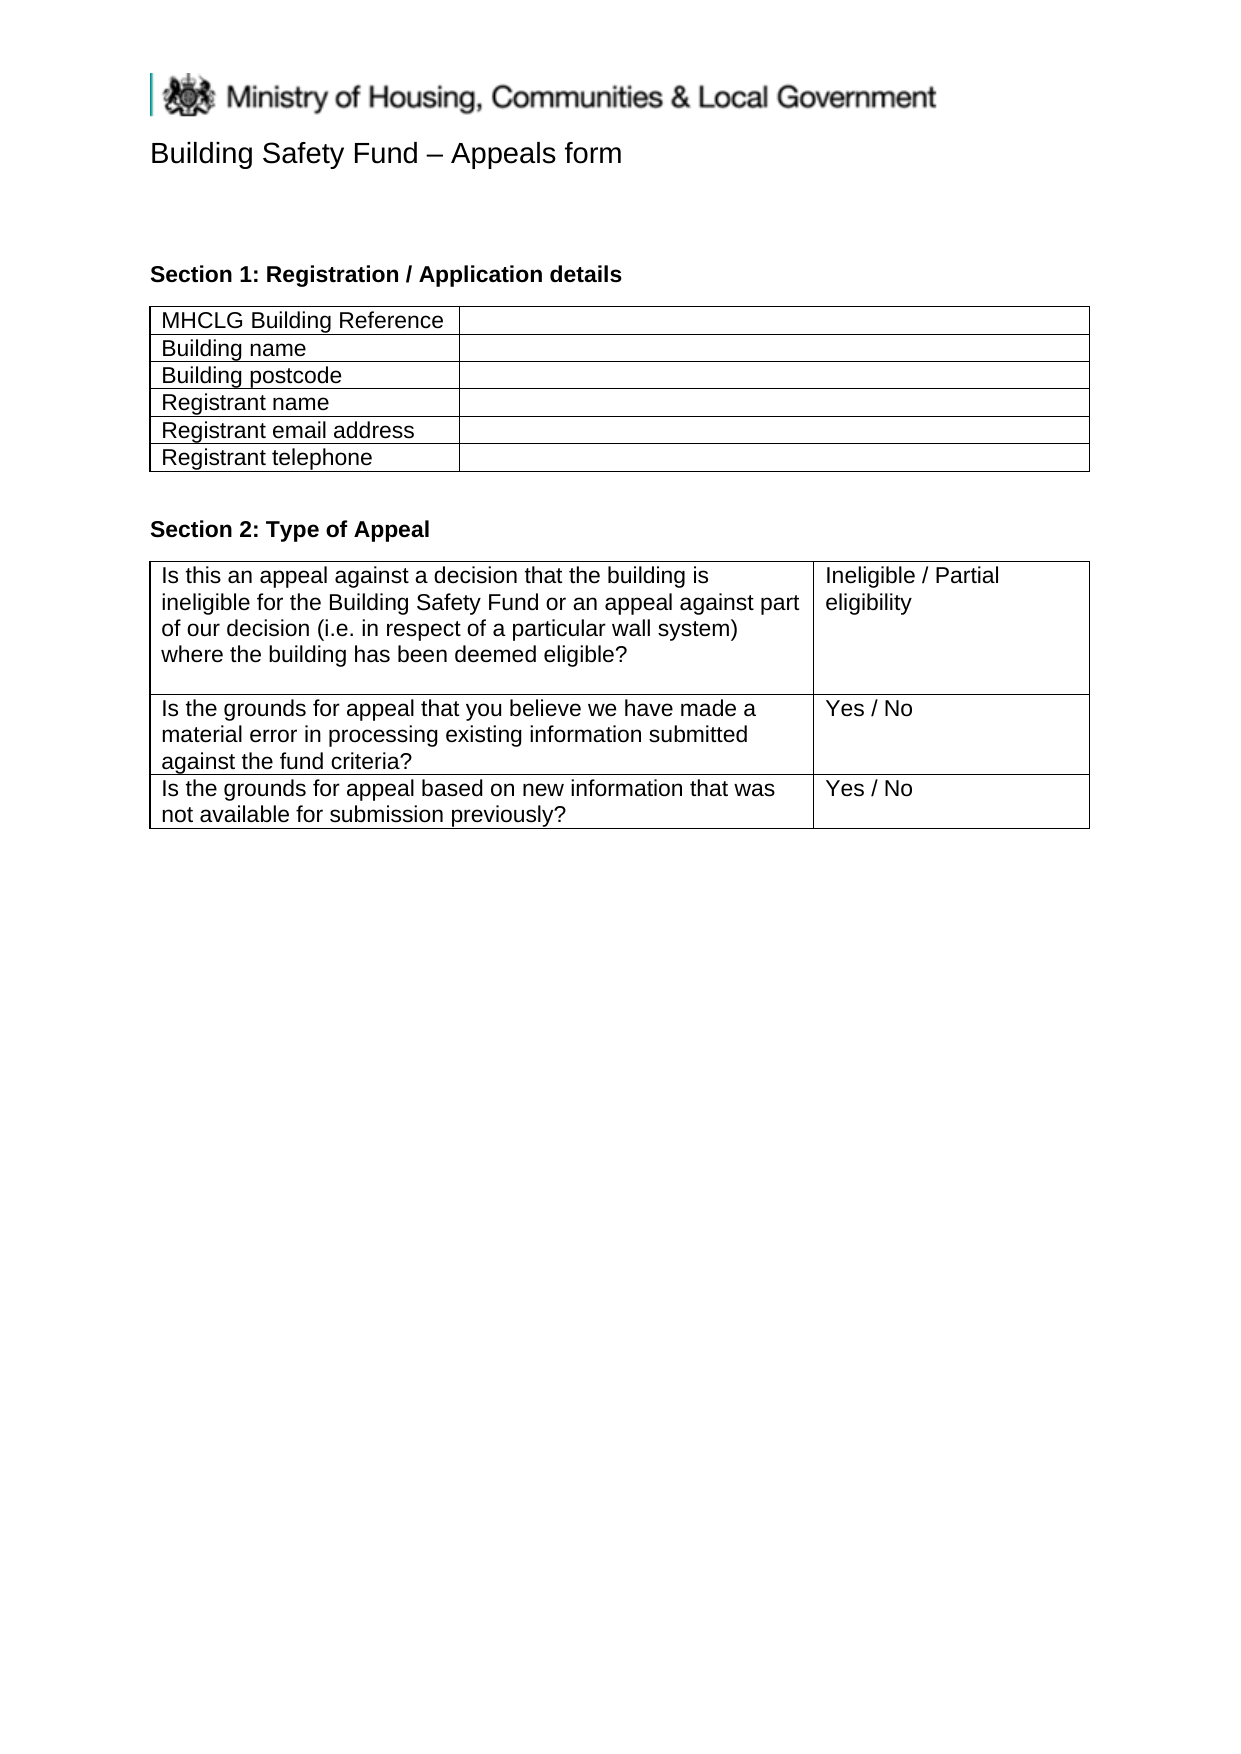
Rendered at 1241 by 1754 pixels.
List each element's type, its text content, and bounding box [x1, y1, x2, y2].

table_cell Building postcode [151, 362, 459, 388]
table_header [460, 307, 1089, 333]
table_cell Registrant name [151, 389, 459, 416]
table_cell [460, 335, 1089, 361]
table_header Ineligible / Partial eligibility [814, 562, 1089, 694]
table_cell Yes / No [814, 695, 1089, 774]
table_header MHCLG Building Reference [151, 307, 459, 333]
table_cell [460, 389, 1089, 416]
table_cell Is the grounds for appeal that you believe we have made a material error in processing existing information submitted against the fund criteria? [151, 695, 813, 774]
table_cell [460, 362, 1089, 388]
table_cell Is the grounds for appeal based on new information that was not available for submission previously? [151, 775, 813, 828]
table_cell [460, 444, 1089, 471]
table_header Is this an appeal against a decision that the building is ineligible for the Building Safety Fund or an appeal against part of our decision (i.e. in respect of a particular wall system) where the building has been deemed eligible? [151, 562, 813, 694]
table_cell Registrant telephone [151, 444, 459, 471]
table_cell [460, 417, 1089, 443]
table_cell Building name [151, 335, 459, 361]
table_cell Yes / No [814, 775, 1089, 828]
text Section 2: Type of Appeal [150, 516, 1090, 543]
table_cell Registrant email address [151, 417, 459, 443]
text Section 1: Registration / Application details [150, 261, 1090, 288]
